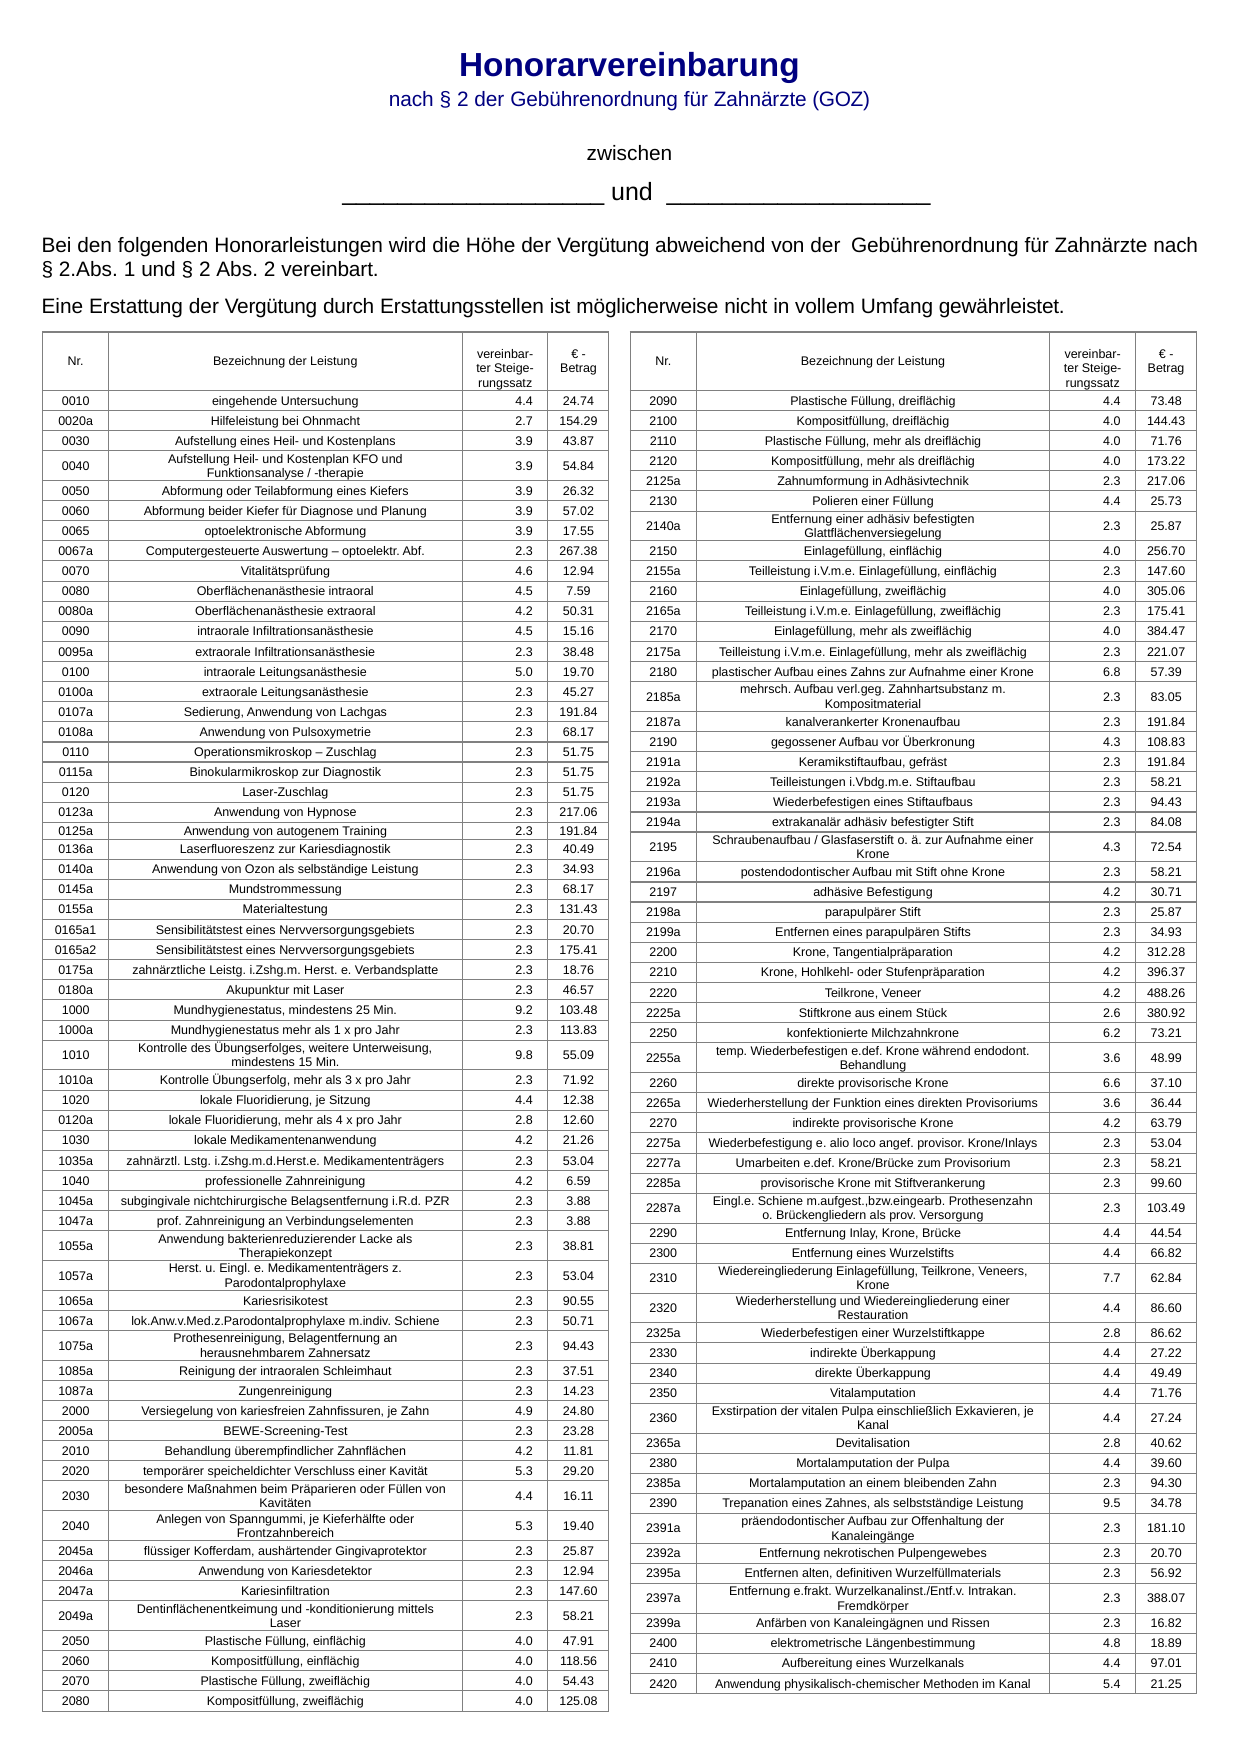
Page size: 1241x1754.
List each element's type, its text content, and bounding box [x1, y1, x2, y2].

table_cell 73,21 [1136, 1023, 1196, 1042]
table_cell 181,10 [1050, 1514, 1088, 1543]
table_cell 2020 [43, 1461, 108, 1480]
table_cell 2165a [631, 602, 696, 621]
table_cell 0165a1 [43, 920, 108, 939]
table_cell 55,09 [548, 1041, 608, 1069]
table_cell 217,06 [1050, 963, 1088, 982]
table_cell Prothesenreinigung, Belagentfernung an herausnehmbarem Zahnersatz [109, 1331, 462, 1360]
table_cell 1065a [43, 1291, 108, 1310]
table_cell 5,3 [500, 1511, 547, 1540]
table_cell 6,47 [463, 1091, 500, 1109]
table_cell 4,4 [1088, 1244, 1135, 1263]
table_cell 21,25 [1136, 1674, 1196, 1693]
table_cell 1045a [43, 1191, 108, 1210]
table_cell Behandlung überempfindlicher Zahnflächen [109, 1441, 462, 1460]
table_cell 37,51 [1050, 1384, 1088, 1403]
table_cell 14,23 [463, 1381, 500, 1400]
table_cell 2,3 [1088, 1174, 1135, 1193]
table_cell 4,2 [1088, 963, 1135, 982]
table_cell 147,60 [463, 1581, 500, 1600]
table_cell 19,70 [548, 662, 608, 681]
table_cell 2,3 [500, 860, 547, 879]
table_cell Kompositfüllung, einflächig [109, 1651, 462, 1670]
table_cell 2255a [631, 1043, 696, 1072]
table_cell 191,84 [1050, 752, 1088, 771]
table_cell 51,75 [548, 763, 608, 782]
text Bei den folgenden Honorarleistungen wird die Höhe der Vergütung abweichend von der Gebührenordnung für Zahnärzte nach § 2.Abs. 1 und § 2 Abs. 2 vereinbart. [41, 233, 1199, 281]
table_cell 191,84 [1050, 712, 1088, 731]
table_cell postendodontischer Aufbau mit Stift ohne Krone [697, 862, 1049, 881]
table_cell 2,3 [500, 642, 547, 661]
table_cell 25,87 [1050, 1364, 1088, 1382]
table_cell 175,41 [1050, 582, 1088, 601]
table_cell 6,47 [463, 1441, 500, 1460]
table_cell Sensibilitätstest eines Nervversorgungsgebiets [109, 920, 462, 939]
table_cell 18,89 [1136, 1634, 1196, 1653]
table_cell direkte Überkappung [697, 1364, 1049, 1382]
table_cell 1010a [43, 1070, 108, 1089]
table_cell 56,92 [1050, 1564, 1088, 1583]
table_cell extraorale Leitungsanästhesie [109, 682, 462, 701]
table_cell 47,91 [548, 1631, 608, 1650]
table_cell 2277a [631, 1154, 696, 1172]
table_cell 144,43 [1136, 411, 1196, 430]
table_cell 2155a [631, 561, 696, 581]
table_cell Versiegelung von kariesfreien Zahnfissuren, je Zahn [109, 1401, 462, 1420]
table_cell 4,0 [1088, 411, 1135, 430]
table_cell 1067a [43, 1311, 108, 1330]
table_cell 23,28 [1050, 1093, 1088, 1112]
table_cell 4,0 [500, 1631, 547, 1650]
table_cell 41,26 [1050, 431, 1088, 450]
table_cell 2,3 [1088, 903, 1135, 922]
table_cell 1075a [43, 1331, 108, 1360]
table_cell 18,76 [463, 960, 500, 979]
table_cell 4,4 [1088, 491, 1135, 511]
table_cell Laser-Zuschlag [109, 783, 462, 802]
table_cell Einlagefüllung, mehr als zweiflächig [697, 622, 1049, 641]
table_cell 191,84 [1136, 752, 1196, 771]
table_cell 4,4 [500, 1091, 547, 1109]
table_cell 2,3 [1088, 1564, 1135, 1583]
table_cell 4,0 [500, 1691, 547, 1711]
table_cell intraorale Leitungsanästhesie [109, 662, 462, 681]
table_cell 51,75 [548, 743, 608, 761]
table_cell 19,41 [1050, 662, 1088, 681]
table_cell 2,3 [500, 980, 547, 999]
table_cell temp. Wiederbefestigen e.def. Krone während endodont. Behandlung [697, 1043, 1049, 1072]
table_cell 4,0 [1088, 431, 1135, 450]
table_cell intraorale Infiltrationsanästhesie [109, 622, 462, 641]
table_cell 2225a [631, 1003, 696, 1022]
table_cell 68,17 [463, 722, 500, 741]
table_cell 2160 [631, 582, 696, 601]
table_cell 2,3 [500, 1421, 547, 1440]
table_cell 33,37 [1050, 1434, 1088, 1452]
table_cell 2,3 [500, 823, 547, 838]
table_cell 2080 [43, 1691, 108, 1711]
table_cell 3,6 [1088, 1043, 1135, 1072]
table_cell 58,21 [1136, 1154, 1196, 1172]
table_cell Laserfluoreszenz zur Kariesdiagnostik [109, 840, 462, 859]
table_cell 3,9 [500, 521, 547, 540]
table_cell 2,3 [500, 960, 547, 979]
table_cell 2,3 [1088, 561, 1135, 581]
table_cell 2360 [631, 1404, 696, 1432]
table_cell 0040 [43, 451, 108, 480]
table_cell 84,08 [1136, 813, 1196, 831]
table_cell Entfernung einer adhäsiv befestigten Glattflächenversiegelung [697, 512, 1049, 540]
table_cell Teilleistung i.V.m.e. Einlagefüllung, mehr als zweiflächig [697, 642, 1049, 661]
table_cell 0107a [43, 702, 108, 721]
table_cell 2,3 [1088, 602, 1135, 621]
table_cell 20,70 [1050, 1544, 1088, 1563]
table_cell 10,35 [463, 1111, 500, 1130]
table_cell 1087a [43, 1381, 108, 1400]
table_cell Anwendung von Hypnose [109, 803, 462, 822]
table_cell Anwendung von Ozon als selbständige Leistung [109, 860, 462, 879]
table_cell 3,9 [500, 481, 547, 500]
table_cell lok.Anw.v.Med.z.Parodontalprophylaxe m.indiv. Schiene [109, 1311, 462, 1330]
table_cell 16,11 [548, 1481, 608, 1510]
table_cell Akupunktur mit Laser [109, 980, 462, 999]
table_cell 173,22 [1136, 451, 1196, 470]
table_cell 2190 [631, 732, 696, 751]
table_cell 24,80 [548, 1401, 608, 1420]
table_cell Krone, Hohlkehl- oder Stufenpräparation [697, 963, 1049, 982]
table_cell 57,02 [548, 501, 608, 520]
table_cell 68,17 [548, 722, 608, 741]
table_cell 2410 [631, 1654, 696, 1673]
table_cell 2192a [631, 772, 696, 791]
table_cell 20,70 [463, 920, 500, 939]
table_cell Oberflächenanästhesie extraoral [109, 602, 462, 621]
table_cell 46,57 [463, 980, 500, 999]
table_cell 2,3 [500, 1231, 547, 1260]
table_cell 45,27 [548, 682, 608, 701]
table_cell 2,3 [1088, 772, 1135, 791]
table_cell 4,4 [500, 1481, 547, 1510]
table_cell 23,28 [1050, 1224, 1088, 1242]
table_cell 5,3 [500, 1461, 547, 1480]
table_cell 2420 [631, 1674, 696, 1693]
table_cell 7,7 [1088, 1264, 1135, 1292]
table_cell Entfernen eines parapulpären Stifts [697, 923, 1049, 942]
table_cell 2210 [631, 963, 696, 982]
table_cell 25,87 [463, 1000, 500, 1019]
table_cell 4,5 [500, 582, 547, 601]
table_cell 25,87 [548, 1541, 608, 1560]
table_cell 221,07 [1050, 622, 1088, 641]
table_cell Anwendung von Pulsoxymetrie [109, 722, 462, 741]
table_cell 40,49 [463, 840, 500, 859]
table_cell Plastische Füllung, zweiflächig [109, 1671, 462, 1690]
table_cell Mundhygienestatus, mindestens 25 Min. [109, 1000, 462, 1019]
table_cell Kariesinfiltration [109, 1581, 462, 1600]
table_cell 8,42 [463, 1481, 500, 1510]
table_cell 336,97 [1050, 1003, 1088, 1022]
table_cell 103,48 [548, 1000, 608, 1019]
table_cell 2047a [43, 1581, 108, 1600]
table_cell 5,4 [1088, 1674, 1135, 1693]
table_cell 27,16 [1050, 1023, 1088, 1042]
table_cell 73,48 [1136, 391, 1196, 410]
table_cell Wiedereingliederung Einlagefüllung, Teilkrone, Veneers, Krone [697, 1264, 1049, 1292]
table_cell 2310 [631, 1264, 696, 1292]
table_cell 2,3 [500, 1381, 547, 1400]
table_cell 4,3 [1088, 732, 1135, 751]
table_cell 71,76 [1136, 1384, 1196, 1403]
table_cell 4,0 [1088, 541, 1135, 560]
table_cell 25,87 [1050, 512, 1088, 540]
table_cell 63,79 [1136, 1113, 1196, 1132]
table_cell 99,60 [1136, 1174, 1196, 1193]
table_cell 26,32 [548, 481, 608, 500]
table_header € - Betrag [1136, 333, 1196, 390]
table_cell 3,88 [463, 1211, 500, 1230]
table_cell 191,84 [548, 823, 608, 838]
table_header Bezeichnung der Leistung [697, 333, 1049, 390]
table_cell 2196a [631, 862, 696, 881]
table_cell 2,3 [1088, 1154, 1135, 1172]
table_cell Entfernen alten, definitiven Wurzelfüllmaterials [697, 1564, 1049, 1583]
table_cell 23,28 [548, 1421, 608, 1440]
table_cell 103,49 [1136, 1194, 1196, 1222]
table_cell 217,06 [548, 803, 608, 822]
table_cell 175,41 [548, 940, 608, 959]
table_cell 4,4 [1088, 1654, 1135, 1673]
table_cell gegossener Aufbau vor Überkronung [697, 732, 1049, 751]
table_cell lokale Medikamentenanwendung [109, 1131, 462, 1150]
table_cell 396,37 [1136, 963, 1196, 982]
table_cell Plastische Füllung, dreiflächig [697, 391, 1049, 410]
table_cell 0020a [43, 411, 108, 430]
table_cell Plastische Füllung, einflächig [109, 1631, 462, 1650]
table_cell 175,41 [1136, 602, 1196, 621]
table_cell 16,82 [1136, 1614, 1196, 1633]
table_cell 50,31 [548, 602, 608, 621]
table_cell 53,04 [463, 1151, 500, 1170]
text Eine Erstattung der Vergütung durch Erstattungsstellen ist möglicherweise nicht in vollem Umfang gewährleistet. [41, 294, 1199, 318]
table_cell subgingivale nichtchirurgische Belagsentfernung i.R.d. PZR [109, 1191, 462, 1210]
table_cell 34,93 [548, 860, 608, 879]
table_cell Kompositfüllung, dreiflächig [697, 411, 1049, 430]
table_cell Schraubenaufbau / Glasfaserstift o. ä. zur Aufnahme einer Krone [697, 833, 1049, 861]
table_cell 1035a [43, 1151, 108, 1170]
table_cell Teilkrone, Veneer [697, 983, 1049, 1002]
table_cell 24,74 [548, 391, 608, 410]
table_cell 2,3 [500, 1541, 547, 1560]
table_cell 1047a [43, 1211, 108, 1230]
table_cell 2187a [631, 712, 696, 731]
table_cell 9,05 [1050, 1674, 1088, 1693]
table_header Bezeichnung der Leistung [109, 333, 462, 390]
table_cell Oberflächenanästhesie intraoral [109, 582, 462, 601]
table_cell 2125a [631, 471, 696, 490]
table_cell 2391a [631, 1514, 696, 1543]
table_cell Anwendung von Kariesdetektor [109, 1561, 462, 1580]
table_cell 191,84 [463, 823, 500, 838]
text Honorarvereinbarung [60, 45, 1199, 83]
table_cell 175,41 [463, 940, 500, 959]
table_cell Entfernung e.frakt. Wurzelkanalinst./Entf.v. Intrakan. Fremdkörper [697, 1584, 1049, 1613]
table_cell 18,77 [1050, 1264, 1088, 1292]
table_cell 256,70 [1136, 541, 1196, 560]
table_cell 0065 [43, 521, 108, 540]
table_cell 33,63 [463, 501, 500, 520]
table_cell 40,62 [1136, 1434, 1196, 1452]
table_cell 51,75 [548, 783, 608, 802]
table_header Nr. [43, 333, 108, 390]
table_cell Polieren einer Füllung [697, 491, 1049, 511]
table_cell 53,04 [1050, 1133, 1088, 1152]
table_cell extraorale Infiltrationsanästhesie [109, 642, 462, 661]
table_header vereinbar-ter Steige-rungssatz [463, 333, 547, 390]
table_cell Kompositfüllung, mehr als dreiflächig [697, 451, 1049, 470]
table_cell BEWE-Screening-Test [109, 1421, 462, 1440]
table_cell 12,93 [463, 391, 500, 410]
table_cell 2,3 [500, 803, 547, 822]
table_cell 2049a [43, 1601, 108, 1630]
table_cell zahnärztl. Lstg. i.Zshg.m.d.Herst.e. Medikamententrägers [109, 1151, 462, 1170]
table_cell 53,04 [1136, 1133, 1196, 1152]
table_cell indirekte Überkappung [697, 1343, 1049, 1362]
table_cell 23,28 [463, 1421, 500, 1440]
table_cell 3,6 [1088, 1093, 1135, 1112]
table_cell Sensibilitätstest eines Nervversorgungsgebiets [109, 940, 462, 959]
table_cell 12,60 [548, 1111, 608, 1130]
table_cell 113,83 [463, 1021, 500, 1039]
table_cell Binokularmikroskop zur Diagnostik [109, 763, 462, 782]
table_cell 0030 [43, 431, 108, 450]
table_cell 154,29 [548, 411, 608, 430]
table_cell 71,15 [1050, 1323, 1088, 1342]
table_cell Teilleistungen i.Vbdg.m.e. Stiftaufbau [697, 772, 1049, 791]
table_cell flüssiger Kofferdam, aushärtender Gingivaprotektor [109, 1541, 462, 1560]
table_cell 4,2 [500, 1171, 547, 1190]
table_cell 39,60 [1136, 1454, 1196, 1473]
table_cell 5,0 [500, 662, 547, 681]
table_cell Aufstellung eines Heil- und Kostenplans [109, 431, 462, 450]
table_cell 7,59 [548, 582, 608, 601]
table_cell adhäsive Befestigung [697, 883, 1049, 901]
table_cell 2,8 [1088, 1434, 1135, 1452]
table_cell 103,49 [1050, 1194, 1088, 1222]
table_cell 2,3 [500, 1291, 547, 1310]
table_cell 4,0 [500, 1651, 547, 1670]
table_cell 0095a [43, 642, 108, 661]
table_cell 94,43 [1136, 792, 1196, 811]
table_cell 217,06 [1050, 471, 1088, 490]
table_cell 54,43 [548, 1671, 608, 1690]
table_cell 2320 [631, 1294, 696, 1322]
table_cell 388,07 [1136, 1584, 1196, 1613]
table_cell 191,84 [548, 702, 608, 721]
table_cell prof. Zahnreinigung an Verbindungselementen [109, 1211, 462, 1230]
table_cell 1057a [43, 1261, 108, 1290]
table_cell 58,21 [548, 1601, 608, 1630]
table_cell 57,39 [1136, 662, 1196, 681]
table_cell 2,8 [500, 1111, 547, 1130]
table_cell 4,2 [1088, 983, 1135, 1002]
table_cell 71,76 [1136, 431, 1196, 450]
table_cell 86,62 [1136, 1323, 1196, 1342]
table_cell 50,71 [463, 1311, 500, 1330]
table_cell 0140a [43, 860, 108, 879]
table_cell 1030 [43, 1131, 108, 1150]
table_cell 68,17 [463, 1651, 500, 1670]
table_cell 4,0 [1088, 582, 1135, 601]
table_cell 32,34 [463, 451, 500, 480]
table_cell optoelektronische Abformung [109, 521, 462, 540]
table_cell 53,04 [548, 1151, 608, 1170]
table_cell Anwendung bakterienreduzierender Lacke als Therapiekonzept [109, 1231, 462, 1260]
table_cell 37,51 [463, 1361, 500, 1380]
table_cell 2,3 [1088, 471, 1135, 490]
table_cell 305,06 [1136, 582, 1196, 601]
table_cell 2100 [631, 411, 696, 430]
table_cell Einlagefüllung, einflächig [697, 541, 1049, 560]
table_cell 2191a [631, 752, 696, 771]
table_cell 3,9 [500, 431, 547, 450]
table_cell 53,04 [463, 1261, 500, 1290]
table_cell 48,99 [1136, 1043, 1196, 1072]
table_cell 2,3 [500, 840, 547, 859]
table_cell 2265a [631, 1093, 696, 1112]
table_cell 4,4 [1088, 1343, 1135, 1362]
table_cell plastischer Aufbau eines Zahns zur Aufnahme einer Krone [697, 662, 1049, 681]
table_cell 38,80 [1050, 833, 1088, 861]
table_cell 9,05 [1050, 1634, 1088, 1653]
table_cell 2,3 [500, 702, 547, 721]
table_cell 0145a [43, 880, 108, 899]
table_cell 99,60 [1050, 1174, 1088, 1193]
table_cell 14,23 [548, 1381, 608, 1400]
table_cell 38,48 [548, 642, 608, 661]
table_cell 3,88 [463, 1191, 500, 1210]
table_cell 3,88 [463, 582, 500, 601]
table_cell Devitalisation [697, 1434, 1049, 1452]
table_cell 2,3 [500, 1361, 547, 1380]
table_cell Materialtestung [109, 900, 462, 919]
table_cell 34,78 [1136, 1494, 1196, 1513]
table_cell 0060 [43, 501, 108, 520]
table_cell 388,07 [1050, 1584, 1088, 1613]
table_cell Exstirpation der vitalen Pulpa einschließlich Exkavieren, je Kanal [697, 1404, 1049, 1432]
table_cell 58,21 [1050, 1154, 1088, 1172]
table_cell 2220 [631, 983, 696, 1002]
table_cell 36,44 [1136, 1093, 1196, 1112]
table_cell 380,92 [1136, 1003, 1196, 1022]
table_cell Entfernung nekrotischen Pulpengewebes [697, 1544, 1049, 1563]
table_header € - Betrag [548, 333, 608, 390]
table_cell 2170 [631, 622, 696, 641]
table_cell 2,3 [1088, 642, 1135, 661]
table_cell 11,64 [463, 1131, 500, 1150]
table_cell Plastische Füllung, mehr als dreiflächig [697, 431, 1049, 450]
table_cell 38,81 [548, 1231, 608, 1260]
table_cell Abformung beider Kiefer für Diagnose und Planung [109, 501, 462, 520]
table_cell 2,3 [500, 783, 547, 802]
table_cell 0080a [43, 602, 108, 621]
table_cell 4,0 [1088, 622, 1135, 641]
table_cell 0180a [43, 980, 108, 999]
table_cell 4,4 [1088, 391, 1135, 410]
table_cell 1055a [43, 1231, 108, 1260]
table_cell 94,43 [548, 1331, 608, 1360]
table_cell 54,84 [548, 451, 608, 480]
table_cell 2,3 [1088, 923, 1135, 942]
table_cell 9,06 [463, 662, 500, 681]
table_cell Aufbereitung eines Wurzelkanals [697, 1654, 1049, 1673]
table_cell 6,2 [1088, 1023, 1135, 1042]
table_cell 108,83 [1136, 732, 1196, 751]
table_cell Anwendung von autogenem Training [109, 823, 462, 838]
table_cell 1010 [43, 1041, 108, 1069]
table_cell 2290 [631, 1224, 696, 1242]
table_cell 181,10 [1136, 1514, 1196, 1543]
table_header Nr. [631, 333, 696, 390]
table_cell 2325a [631, 1323, 696, 1342]
table_cell 84,08 [1050, 813, 1088, 831]
table_cell 4,3 [1088, 833, 1135, 861]
table_cell 0136a [43, 840, 108, 859]
table_cell Anwendung physikalisch-chemischer Methoden im Kanal [697, 1674, 1049, 1693]
table_cell 58,21 [463, 1601, 500, 1630]
table_cell 2400 [631, 1634, 696, 1653]
table_cell 4,2 [500, 1131, 547, 1150]
table_cell Computergesteuerte Auswertung – optoelektr. Abf. [109, 541, 462, 560]
table_cell 0090 [43, 622, 108, 641]
table_header vereinbar-ter Steige-rungssatz [1050, 333, 1135, 390]
table_cell 2,3 [500, 1070, 547, 1089]
table_cell 2030 [43, 1481, 108, 1510]
table_cell 4,2 [500, 1441, 547, 1460]
table_cell 0100a [43, 682, 108, 701]
table_cell 2199a [631, 923, 696, 942]
table_cell 217,06 [1136, 471, 1196, 490]
table_cell Wiederbefestigung e. alio loco angef. provisor. Krone/Inlays [697, 1133, 1049, 1152]
table_cell 3,9 [500, 451, 547, 480]
table_cell 44,54 [1136, 1224, 1196, 1242]
table_cell 56,92 [1136, 1564, 1196, 1583]
table_cell 4,6 [500, 561, 547, 581]
table_cell Abformung oder Teilabformung eines Kiefers [109, 481, 462, 500]
table_cell 9,2 [500, 1000, 547, 1019]
table_cell 2395a [631, 1564, 696, 1583]
table_cell 29,20 [548, 1461, 608, 1480]
table_cell 2,3 [500, 1581, 547, 1600]
table_cell 25,73 [1136, 491, 1196, 511]
table_cell 21,26 [548, 1131, 608, 1150]
table_cell 25,87 [463, 431, 500, 450]
table_cell 147,60 [1050, 541, 1088, 560]
table_cell 45,27 [463, 682, 500, 701]
table_cell 20,70 [548, 920, 608, 939]
table_cell 2150 [631, 541, 696, 560]
table_cell 51,75 [463, 763, 500, 782]
table_cell 2185a [631, 682, 696, 711]
table_cell 51,75 [463, 783, 500, 802]
table_cell 18,76 [548, 960, 608, 979]
table_cell 25,87 [1136, 512, 1196, 540]
table_cell 43,87 [548, 431, 608, 450]
table_cell 2,3 [500, 940, 547, 959]
table_cell 147,60 [1050, 561, 1088, 581]
table_cell 147,60 [548, 1581, 608, 1600]
table_cell 2,3 [1088, 1514, 1135, 1543]
table_cell 2046a [43, 1561, 108, 1580]
table_cell 175,41 [1050, 602, 1088, 621]
table_cell 2,3 [500, 1191, 547, 1210]
table_cell 2380 [631, 1454, 696, 1473]
table_cell 2,3 [500, 682, 547, 701]
table_cell 53,04 [548, 1261, 608, 1290]
table_cell 2,3 [1088, 752, 1135, 771]
table_cell Anlegen von Spanngummi, je Kieferhälfte oder Frontzahnbereich [109, 1511, 462, 1540]
table_cell 2,3 [500, 1021, 547, 1039]
table_cell 4,4 [1088, 1364, 1135, 1382]
table_cell Kontrolle des Übungserfolges, weitere Unterweisung, mindestens 15 Min. [109, 1041, 462, 1069]
table_cell 16,82 [1050, 883, 1088, 901]
table_cell 2,3 [1088, 1474, 1135, 1493]
table_cell Hilfeleistung bei Ohnmacht [109, 411, 462, 430]
table_cell 0175a [43, 960, 108, 979]
table_cell 0115a [43, 763, 108, 782]
table_cell 12,67 [463, 1461, 500, 1480]
table_cell konfektionierte Milchzahnkrone [697, 1023, 1049, 1042]
table_cell 2300 [631, 1244, 696, 1263]
table_cell 4,0 [1088, 451, 1135, 470]
text ___________________ und ___________________ [233, 177, 1096, 206]
table_cell 2,3 [500, 1261, 547, 1290]
table_cell 2050 [43, 1631, 108, 1650]
table_cell Mundhygienestatus mehr als 1 x pro Jahr [109, 1021, 462, 1039]
table_cell 2287a [631, 1194, 696, 1222]
table_cell 94,43 [1050, 792, 1088, 811]
table_cell 38,41 [1050, 391, 1088, 410]
table_cell 4,2 [1088, 883, 1135, 901]
table_cell 71,92 [463, 1070, 500, 1089]
table_cell 72,54 [1136, 833, 1196, 861]
table_cell 94,30 [1050, 1474, 1088, 1493]
text nach § 2 der Gebührenordnung für Zahnärzte (GOZ) [60, 86, 1199, 110]
table_cell temporärer speicheldichter Verschluss einer Kavität [109, 1461, 462, 1480]
table_cell 2,3 [500, 1151, 547, 1170]
table_cell 62,84 [1136, 1264, 1196, 1292]
table_cell 4,9 [500, 1401, 547, 1420]
table_cell 6,59 [548, 1171, 608, 1190]
table_cell 58,21 [1050, 732, 1088, 751]
table_cell 10,35 [463, 521, 500, 540]
table_cell 131,43 [463, 411, 500, 430]
table_cell Kompositfüllung, zweiflächig [109, 1691, 462, 1711]
table_cell 51,75 [463, 743, 500, 761]
table_cell 1040 [43, 1171, 108, 1190]
table_cell 66,82 [1136, 1244, 1196, 1263]
table_cell 2250 [631, 1023, 696, 1042]
table_cell 97,01 [1136, 1654, 1196, 1673]
table_cell 2197 [631, 883, 696, 901]
table_cell 38,81 [463, 1231, 500, 1260]
table_cell 2005a [43, 1421, 108, 1440]
table_cell 15,16 [548, 622, 608, 641]
table_cell 118,56 [548, 1651, 608, 1670]
table_cell lokale Fluoridierung, mehr als 4 x pro Jahr [109, 1111, 462, 1130]
table_cell 2,3 [1088, 813, 1135, 831]
table_cell 2,3 [1088, 792, 1135, 811]
table_cell 0067a [43, 541, 108, 560]
table_cell 0070 [43, 561, 108, 581]
table_cell 191,84 [463, 702, 500, 721]
table_cell 2,3 [500, 763, 547, 782]
table_cell 2000 [43, 1401, 108, 1420]
table_cell besondere Maßnahmen beim Präparieren oder Füllen von Kavitäten [109, 1481, 462, 1510]
table_cell 2,3 [500, 920, 547, 939]
table_cell 267,38 [548, 541, 608, 560]
table_cell Teilleistung i.V.m.e. Einlagefüllung, einflächig [697, 561, 1049, 581]
table_cell 34,93 [463, 860, 500, 879]
table_cell 34,93 [1136, 923, 1196, 942]
table_cell 11,64 [463, 1401, 500, 1420]
table_cell 221,07 [1050, 642, 1088, 661]
table_cell 0120a [43, 1111, 108, 1130]
table_cell 3,61 [463, 1171, 500, 1190]
table_cell 217,06 [463, 803, 500, 822]
table_cell Kontrolle Übungserfolg, mehr als 3 x pro Jahr [109, 1070, 462, 1089]
table_cell 4,4 [1088, 1224, 1135, 1242]
table_cell parapulpärer Stift [697, 903, 1049, 922]
table_cell 34,93 [1050, 1113, 1088, 1132]
table_cell zahnärztliche Leistg. i.Zshg.m. Herst. e. Verbandsplatte [109, 960, 462, 979]
table_cell 2330 [631, 1343, 696, 1362]
table_cell 2350 [631, 1384, 696, 1403]
table_cell Eingl.e. Schiene m.aufgest.,bzw.eingearb. Prothesenzahn o. Brückengliedern als prov. Versorgung [697, 1194, 1049, 1222]
table_cell provisorische Krone mit Stiftverankerung [697, 1174, 1049, 1193]
table_cell 0125a [43, 823, 108, 838]
table_cell 125,08 [548, 1691, 608, 1711]
table_cell extrakanalär adhäsiv befestigter Stift [697, 813, 1049, 831]
table_cell 8,42 [1050, 1494, 1088, 1513]
table_cell 2385a [631, 1474, 696, 1493]
table_cell 4,4 [1088, 1384, 1135, 1403]
table_cell 2180 [631, 662, 696, 681]
table_cell Anfärben von Kanaleingägnen und Rissen [697, 1614, 1049, 1633]
table_cell 14,24 [1050, 1404, 1088, 1432]
table_cell 90,55 [463, 1291, 500, 1310]
table_cell 2045a [43, 1541, 108, 1560]
table_cell 68,17 [463, 880, 500, 899]
table_cell Wiederbefestigen einer Wurzelstiftkappe [697, 1323, 1049, 1342]
table_cell Dentinflächenentkeimung und -konditionierung mittels Laser [109, 1601, 462, 1630]
table_cell 2,3 [500, 1561, 547, 1580]
table_cell 267,38 [463, 541, 500, 560]
table_cell 2,8 [1088, 1323, 1135, 1342]
table_cell Umarbeiten e.def. Krone/Brücke zum Provisorium [697, 1154, 1049, 1172]
table_cell Trepanation eines Zahnes, als selbstständige Leistung [697, 1494, 1049, 1513]
table_cell 4,2 [500, 602, 547, 621]
table_cell 27,55 [463, 1631, 500, 1650]
table_cell 2200 [631, 943, 696, 962]
table_cell 2195 [631, 833, 696, 861]
table_cell indirekte provisorische Krone [697, 1113, 1049, 1132]
table_cell Aufstellung Heil- und Kostenplan KFO und Funktionsanalyse / -therapie [109, 451, 462, 480]
table_cell 71,92 [548, 1070, 608, 1089]
table_cell Entfernung Inlay, Krone, Brücke [697, 1224, 1049, 1242]
table_cell 2260 [631, 1073, 696, 1092]
table_cell Wiederherstellung der Funktion eines direkten Provisoriums [697, 1093, 1049, 1112]
table_cell 6,8 [1088, 662, 1135, 681]
table_cell 2,3 [1088, 682, 1135, 711]
table_cell 0155a [43, 900, 108, 919]
table_cell 83,05 [1050, 411, 1088, 430]
table_cell 8,42 [463, 1511, 500, 1540]
table_cell 131,43 [548, 900, 608, 919]
table_cell Mortalamputation der Pulpa [697, 1454, 1049, 1473]
table_cell 12,93 [1050, 1073, 1088, 1092]
table_cell Wiederbefestigen eines Stiftaufbaus [697, 792, 1049, 811]
table_cell 2399a [631, 1614, 696, 1633]
table_cell 0100 [43, 662, 108, 681]
table_cell 83,05 [1136, 682, 1196, 711]
table_cell 4,5 [500, 622, 547, 641]
table_cell präendodontischer Aufbau zur Offenhaltung der Kanaleingänge [697, 1514, 1049, 1543]
table_cell 2285a [631, 1174, 696, 1193]
table_cell 31,30 [1050, 1043, 1088, 1072]
table_cell Entfernung eines Wurzelstifts [697, 1244, 1049, 1263]
table_cell 2,3 [1088, 712, 1135, 731]
table_cell 86,60 [1136, 1294, 1196, 1322]
table_cell 16,82 [1050, 1614, 1088, 1633]
table_cell 2,6 [1088, 1003, 1135, 1022]
table_cell Sedierung, Anwendung von Lachgas [109, 702, 462, 721]
table_cell 2,3 [1088, 1133, 1135, 1152]
table_cell Mortalamputation an einem bleibenden Zahn [697, 1474, 1049, 1493]
table_cell 20,70 [1050, 1454, 1088, 1473]
table_cell 0165a2 [43, 940, 108, 959]
table_cell 2,3 [500, 1601, 547, 1630]
table_cell 4,2 [1088, 1113, 1135, 1132]
table_cell lokale Fluoridierung, je Sitzung [109, 1091, 462, 1109]
table_cell Wiederherstellung und Wiedereingliederung einer Restauration [697, 1294, 1049, 1322]
table_cell 30,71 [1136, 883, 1196, 901]
table_cell 12,93 [463, 1041, 500, 1069]
table_cell 2,3 [1088, 1584, 1135, 1613]
table_cell 12,94 [548, 561, 608, 581]
table_cell 2175a [631, 642, 696, 661]
table_cell 2070 [43, 1671, 108, 1690]
table_cell Teilleistung i.V.m.e. Einlagefüllung, zweiflächig [697, 602, 1049, 621]
table_cell 14,23 [1050, 1343, 1088, 1362]
table_cell 2060 [43, 1651, 108, 1670]
table_cell 113,83 [548, 1021, 608, 1039]
table_cell 312,28 [1136, 943, 1196, 962]
table_cell 2,3 [1088, 1614, 1135, 1633]
table_cell 2,3 [1088, 862, 1135, 881]
table_cell Operationsmikroskop – Zuschlag [109, 743, 462, 761]
table_cell 45,27 [1050, 1294, 1088, 1322]
table_cell 2,3 [500, 1211, 547, 1230]
table_cell 13,45 [1050, 491, 1088, 511]
table_cell 2340 [631, 1364, 696, 1382]
table_cell 6,6 [1088, 1073, 1135, 1092]
table_cell 94,43 [463, 1331, 500, 1360]
table_cell 4,4 [500, 391, 547, 410]
table_cell 15,52 [463, 481, 500, 500]
table_cell 2397a [631, 1584, 696, 1613]
table_cell 4,0 [500, 1671, 547, 1690]
table_cell 37,51 [548, 1361, 608, 1380]
table_cell 267,38 [1050, 983, 1088, 1002]
table_cell 171,01 [1050, 943, 1088, 962]
table_cell 71,92 [463, 1691, 500, 1711]
table_cell 0010 [43, 391, 108, 410]
table_cell 0123a [43, 803, 108, 822]
table_cell 2,3 [500, 1311, 547, 1330]
table_cell 49,49 [1136, 1364, 1196, 1382]
table_cell 9,5 [1088, 1494, 1135, 1513]
table_cell 4,4 [1088, 1404, 1135, 1432]
table_cell 50,71 [548, 1311, 608, 1330]
table_cell 12,38 [548, 1091, 608, 1109]
table_cell 2390 [631, 1494, 696, 1513]
table_cell Keramikstiftaufbau, gefräst [697, 752, 1049, 771]
table_cell 2,3 [500, 1331, 547, 1360]
table_cell 2,3 [500, 880, 547, 899]
table_cell 488,26 [1136, 983, 1196, 1002]
table_cell Zahnumformung in Adhäsivtechnik [697, 471, 1049, 490]
table_cell 2193a [631, 792, 696, 811]
table_cell 90,55 [548, 1291, 608, 1310]
table_cell Mundstrommessung [109, 880, 462, 899]
table_cell 2,3 [1088, 512, 1135, 540]
table_cell 1085a [43, 1361, 108, 1380]
table_cell mehrsch. Aufbau verl.geg. Zahnhartsubstanz m. Kompositmaterial [697, 682, 1049, 711]
table_cell 2,3 [500, 900, 547, 919]
table_cell 12,94 [548, 1561, 608, 1580]
table_cell Vitalamputation [697, 1384, 1049, 1403]
table_cell 2,7 [500, 411, 547, 430]
table_cell 50,71 [1050, 1654, 1088, 1673]
table_cell 3,88 [548, 1211, 608, 1230]
table_cell 38,48 [463, 642, 500, 661]
table_cell Einlagefüllung, zweiflächig [697, 582, 1049, 601]
table_cell 0050 [43, 481, 108, 500]
table_cell 2,3 [1088, 1544, 1135, 1563]
table_cell 19,40 [548, 1511, 608, 1540]
table_cell 2090 [631, 391, 696, 410]
table_cell 25,87 [1050, 903, 1088, 922]
table_cell 20,70 [1136, 1544, 1196, 1563]
table_cell 2365a [631, 1434, 696, 1452]
table_cell 11,81 [548, 1441, 608, 1460]
table_cell 2010 [43, 1441, 108, 1460]
table_cell 2392a [631, 1544, 696, 1563]
table_cell 384,47 [1136, 622, 1196, 641]
table_cell 17,55 [548, 521, 608, 540]
table_cell 34,93 [1050, 923, 1088, 942]
table_cell 191,84 [1136, 712, 1196, 731]
table_cell 40,49 [548, 840, 608, 859]
table_cell 4,8 [1088, 1634, 1135, 1653]
table_cell 2270 [631, 1113, 696, 1132]
table_cell 6,47 [463, 561, 500, 581]
table_cell 3,88 [548, 1191, 608, 1210]
table_cell 2194a [631, 813, 696, 831]
table_cell 58,21 [1136, 772, 1196, 791]
table_cell 221,07 [1136, 642, 1196, 661]
table_cell Krone, Tangentialpräparation [697, 943, 1049, 962]
table_cell 58,21 [1050, 772, 1088, 791]
table_cell 2,3 [1088, 1194, 1135, 1222]
table_cell 2110 [631, 431, 696, 450]
table_cell 25,87 [463, 1541, 500, 1560]
table_cell 83,05 [1050, 682, 1088, 711]
table_cell 34,93 [1050, 1244, 1088, 1263]
table_cell 37,10 [1136, 1073, 1196, 1092]
table_cell 27,24 [1136, 1404, 1196, 1432]
text zwischen [60, 141, 1199, 165]
table_cell 9,8 [500, 1041, 547, 1069]
table_cell 2,3 [500, 541, 547, 560]
table_cell 0108a [43, 722, 108, 741]
table_cell 2275a [631, 1133, 696, 1152]
table_cell Zungenreinigung [109, 1381, 462, 1400]
table_cell Herst. u. Eingl. e. Medikamententrägers z. Parodontalprophylaxe [109, 1261, 462, 1290]
table_cell 27,55 [463, 602, 500, 621]
table_cell eingehende Untersuchung [109, 391, 462, 410]
table_cell 147,60 [1136, 561, 1196, 581]
table_cell 2120 [631, 451, 696, 470]
table_cell 0080 [43, 582, 108, 601]
table_cell 31,30 [463, 1671, 500, 1690]
table_cell Stiftkrone aus einem Stück [697, 1003, 1049, 1022]
table_cell Vitalitätsprüfung [109, 561, 462, 581]
table_cell 46,57 [548, 980, 608, 999]
table_cell 2040 [43, 1511, 108, 1540]
table_cell 2140a [631, 512, 696, 540]
table_cell 27,22 [1136, 1343, 1196, 1362]
table_cell 4,4 [1088, 1454, 1135, 1473]
table_cell 0110 [43, 743, 108, 761]
table_cell 68,17 [548, 880, 608, 899]
table_cell 2,3 [500, 722, 547, 741]
table_cell professionelle Zahnreinigung [109, 1171, 462, 1190]
table_cell 12,94 [463, 1561, 500, 1580]
table_cell 58,21 [1050, 862, 1088, 881]
table_cell Kariesrisikotest [109, 1291, 462, 1310]
table_cell 131,43 [463, 900, 500, 919]
table_cell 1020 [43, 1091, 108, 1109]
table_cell 2130 [631, 491, 696, 511]
table_cell 1000 [43, 1000, 108, 1019]
table_cell elektrometrische Längenbestimmung [697, 1634, 1049, 1653]
table_cell 99,60 [1050, 451, 1088, 470]
table_cell Reinigung der intraoralen Schleimhaut [109, 1361, 462, 1380]
table_cell 7,75 [463, 622, 500, 641]
table_cell 3,9 [500, 501, 547, 520]
table_cell 25,87 [1136, 903, 1196, 922]
table_cell 0120 [43, 783, 108, 802]
table_cell 2,3 [500, 743, 547, 761]
table_cell kanalverankerter Kronenaufbau [697, 712, 1049, 731]
table_cell 4,2 [1088, 943, 1135, 962]
table_cell direkte provisorische Krone [697, 1073, 1049, 1092]
table_cell 1000a [43, 1021, 108, 1039]
table_cell 94,30 [1136, 1474, 1196, 1493]
table_cell 2198a [631, 903, 696, 922]
table_cell 4,4 [1088, 1294, 1135, 1322]
table_cell 58,21 [1136, 862, 1196, 881]
